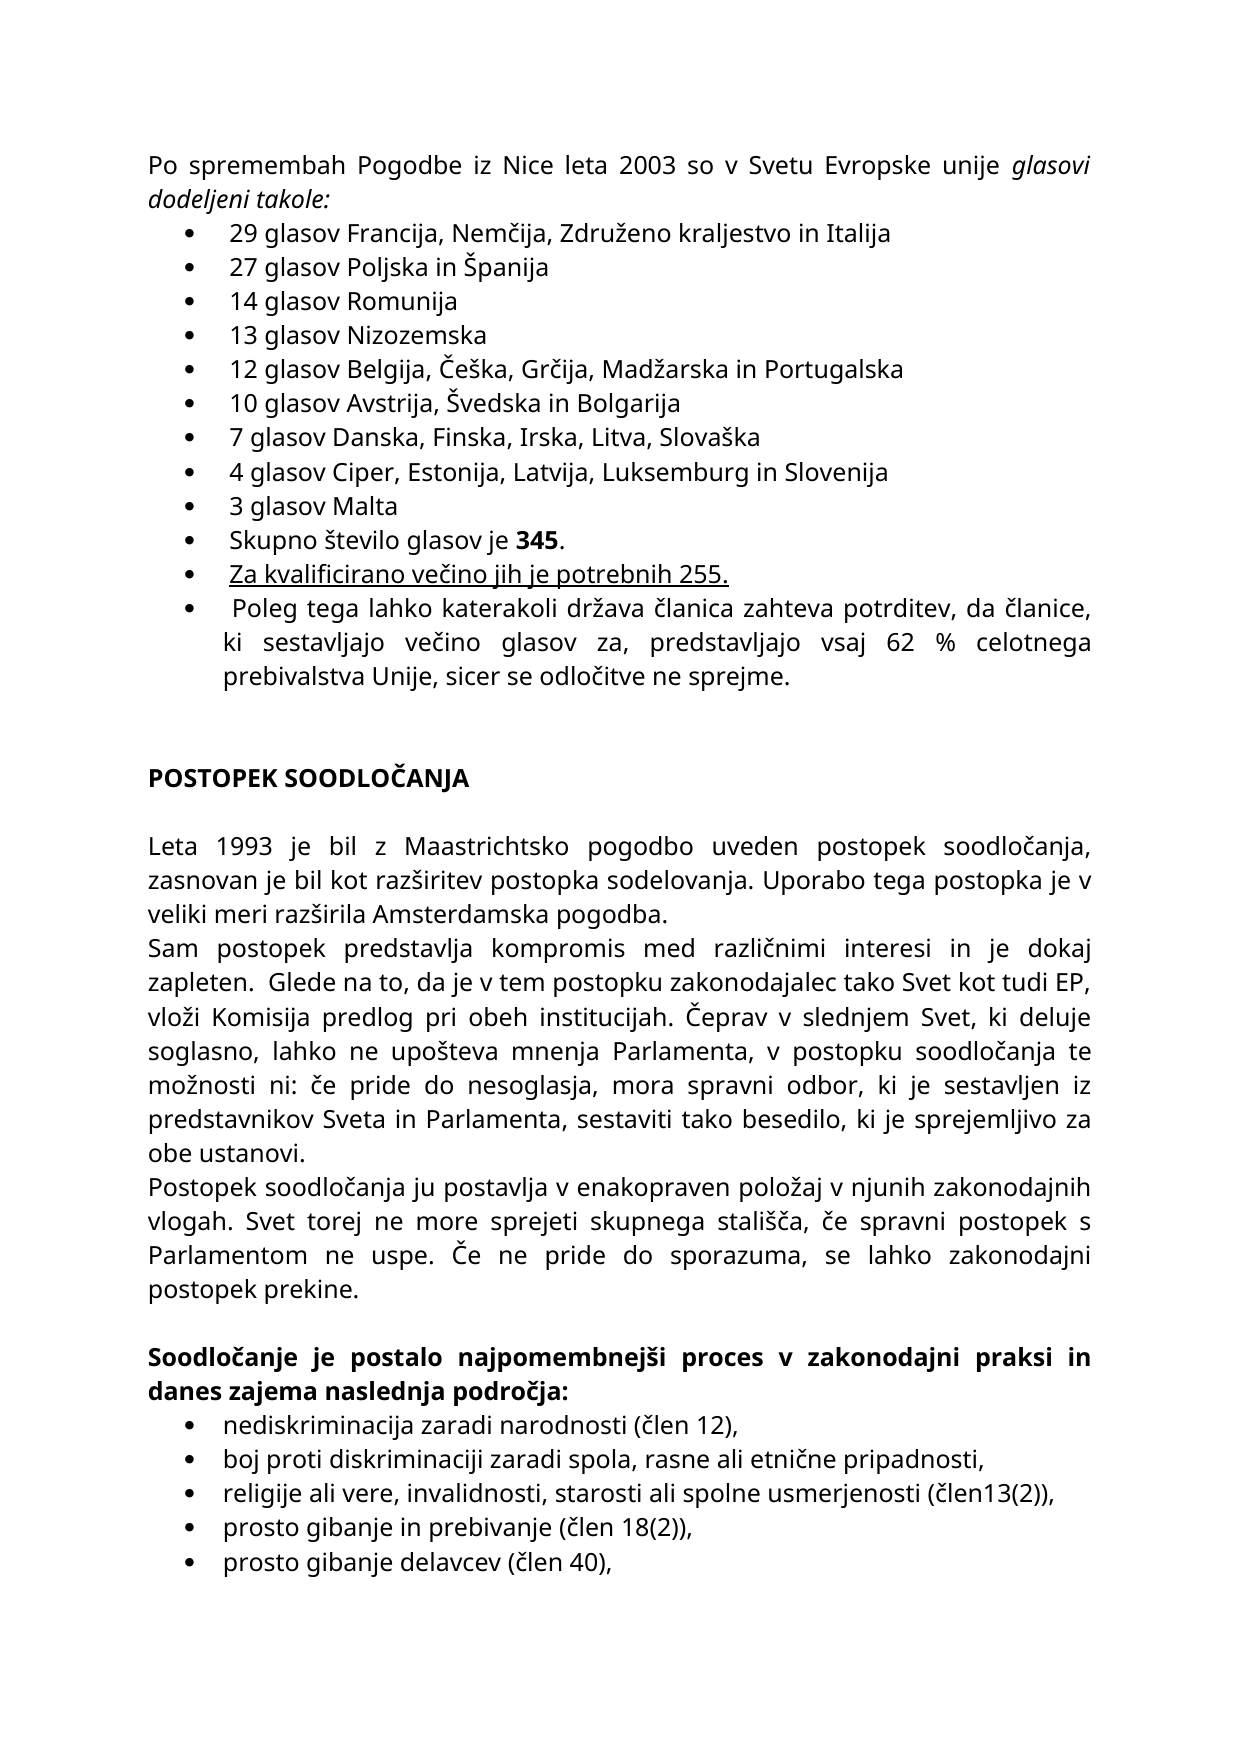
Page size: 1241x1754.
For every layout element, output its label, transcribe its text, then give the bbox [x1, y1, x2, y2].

list Skupno število glasov je 345. [185, 522, 1093, 556]
list prosto gibanje delavcev (člen 40), [185, 1544, 1093, 1578]
list 29 glasov Francija, Nemčija, Združeno kraljestvo in Italija [185, 216, 1093, 250]
text POSTOPEK SOODLOČANJA [148, 761, 1093, 795]
text Soodločanje je postalo najpomembnejši proces v zakonodajni praksi in danes zajema naslednja področja: [148, 1340, 1093, 1408]
list religije ali vere, invalidnosti, starosti ali spolne usmerjenosti (člen13(2)), [185, 1476, 1093, 1510]
list Poleg tega lahko katerakoli država članica zahteva potrditev, da članice, ki sestavljajo večino glasov za, predstavljajo vsaj 62 % celotnega prebivalstva Unije, sicer se odločitve ne sprejme. [185, 590, 1093, 693]
list 14 glasov Romunija [185, 284, 1093, 318]
list 10 glasov Avstrija, Švedska in Bolgarija [185, 386, 1093, 420]
list boj proti diskriminaciji zaradi spola, rasne ali etnične pripadnosti, [185, 1442, 1093, 1476]
list 3 glasov Malta [185, 488, 1093, 522]
list 4 glasov Ciper, Estonija, Latvija, Luksemburg in Slovenija [185, 454, 1093, 488]
list nediskriminacija zaradi narodnosti (člen 12), [185, 1408, 1093, 1442]
text Po spremembah Pogodbe iz Nice leta 2003 so v Svetu Evropske unije glasovi dodeljeni takole: [148, 148, 1093, 216]
text Postopek soodločanja ju postavlja v enakopraven položaj v njunih zakonodajnih vlogah. Svet torej ne more sprejeti skupnega stališča, če spravni postopek s Parlamentom ne uspe. Če ne pride do sporazuma, se lahko zakonodajni postopek prekine. [148, 1169, 1093, 1306]
list 27 glasov Poljska in Španija [185, 250, 1093, 284]
list 7 glasov Danska, Finska, Irska, Litva, Slovaška [185, 420, 1093, 454]
list 12 glasov Belgija, Češka, Grčija, Madžarska in Portugalska [185, 352, 1093, 386]
list Za kvalificirano večino jih je potrebnih 255. [185, 556, 1093, 590]
list 13 glasov Nizozemska [185, 318, 1093, 352]
text Leta 1993 je bil z Maastrichtsko pogodbo uveden postopek soodločanja, zasnovan je bil kot razširitev postopka sodelovanja. Uporabo tega postopka je v veliki meri razširila Amsterdamska pogodba. [148, 829, 1093, 931]
text Sam postopek predstavlja kompromis med različnimi interesi in je dokaj zapleten. Glede na to, da je v tem postopku zakonodajalec tako Svet kot tudi EP, vloži Komisija predlog pri obeh institucijah. Čeprav v slednjem Svet, ki deluje soglasno, lahko ne upošteva mnenja Parlamenta, v postopku soodločanja te možnosti ni: če pride do nesoglasja, mora spravni odbor, ki je sestavljen iz predstavnikov Sveta in Parlamenta, sestaviti tako besedilo, ki je sprejemljivo za obe ustanovi. [148, 931, 1093, 1169]
list prosto gibanje in prebivanje (člen 18(2)), [185, 1510, 1093, 1544]
